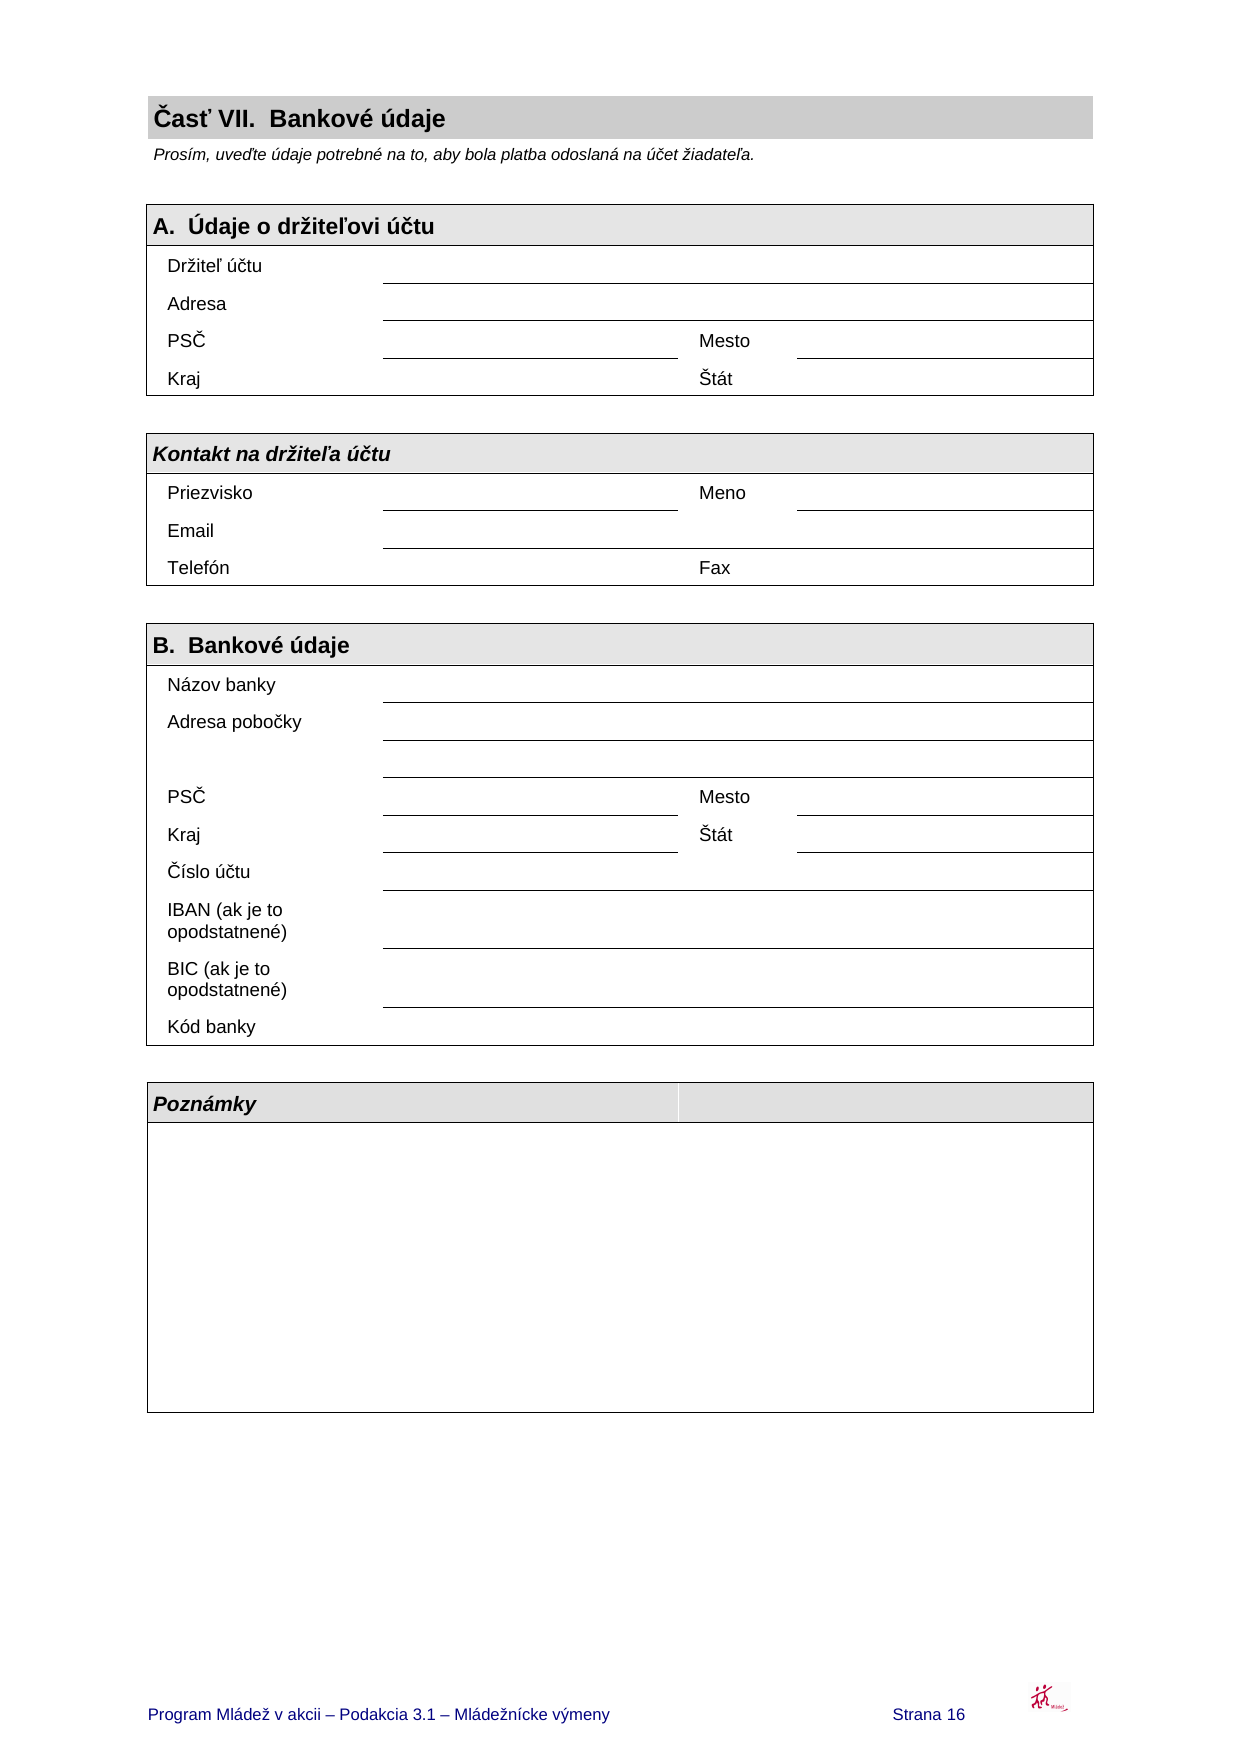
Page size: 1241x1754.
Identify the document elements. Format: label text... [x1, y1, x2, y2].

table_cell [797, 1123, 1093, 1412]
table_cell [383, 703, 1093, 739]
table_cell Fax [678, 549, 797, 585]
picture [1028, 1682, 1071, 1712]
table_cell [383, 816, 678, 852]
table_cell Štát [678, 358, 797, 395]
table_cell Kraj [147, 815, 383, 852]
table_cell [383, 474, 678, 510]
table_cell Názov banky [147, 666, 383, 702]
table_cell [383, 284, 1093, 320]
table_cell Adresa pobočky [147, 702, 383, 739]
table_cell [679, 1123, 797, 1412]
table_cell BIC (ak je to opodstatnené) [147, 948, 383, 1007]
table_cell Mesto [678, 778, 797, 814]
table_cell [383, 246, 1093, 283]
table_cell Telefón [147, 548, 383, 585]
table_cell [678, 949, 797, 1007]
table_cell [797, 949, 1093, 1007]
table_cell IBAN (ak je to opodstatnené) [147, 890, 383, 948]
table_header A. Údaje o držiteľovi účtu [147, 205, 1093, 245]
table_cell Držiteľ účtu [147, 246, 383, 283]
table_cell [797, 321, 1093, 358]
table_cell Mesto [678, 321, 797, 358]
table_cell [383, 510, 1093, 547]
table_cell Kód banky [147, 1007, 383, 1044]
table_cell [383, 359, 678, 395]
table_header Časť VII. Bankové údaje [148, 96, 1093, 139]
table_cell [797, 853, 1093, 889]
table_cell [383, 1123, 678, 1412]
table_cell Kontakt na držiteľa účtu [147, 434, 1093, 472]
table_cell Adresa [147, 283, 383, 320]
table_cell [797, 474, 1093, 510]
table_cell [678, 852, 797, 889]
table_cell [383, 891, 678, 948]
table_cell [383, 321, 678, 358]
table_cell [146, 586, 1094, 622]
table_cell [383, 949, 678, 1007]
table_cell [797, 549, 1093, 585]
table_cell [147, 740, 383, 777]
table_cell Meno [678, 474, 797, 510]
table_cell Prosím, uveďte údaje potrebné na to, aby bola platba odoslaná na účet žiadateľa. [148, 139, 1093, 175]
table_cell [797, 778, 1093, 814]
table_cell [797, 891, 1093, 948]
table_cell [146, 396, 1094, 433]
table_cell [148, 1123, 383, 1412]
table_cell [797, 816, 1093, 852]
table_cell Číslo účtu [147, 852, 383, 889]
table_cell Email [147, 510, 383, 547]
table_cell B. Bankové údaje [147, 624, 1093, 664]
table_cell PSČ [147, 777, 383, 814]
table_cell [383, 778, 678, 814]
table_cell [383, 666, 1093, 702]
table_cell [797, 1008, 1093, 1044]
table_cell [678, 1008, 797, 1044]
table_cell PSČ [147, 320, 383, 358]
table_cell [678, 891, 797, 948]
table_cell Kraj [147, 358, 383, 395]
table_cell [383, 549, 678, 585]
table_cell Štát [678, 815, 797, 852]
table_cell [383, 853, 678, 889]
table_header Poznámky [148, 1083, 383, 1122]
table_cell [383, 741, 1093, 777]
table_cell Priezvisko [147, 474, 383, 510]
table_header [383, 1083, 678, 1122]
table_cell [383, 1008, 678, 1044]
table_header [679, 1083, 797, 1122]
table_cell [797, 359, 1093, 395]
table_header [797, 1083, 1093, 1122]
